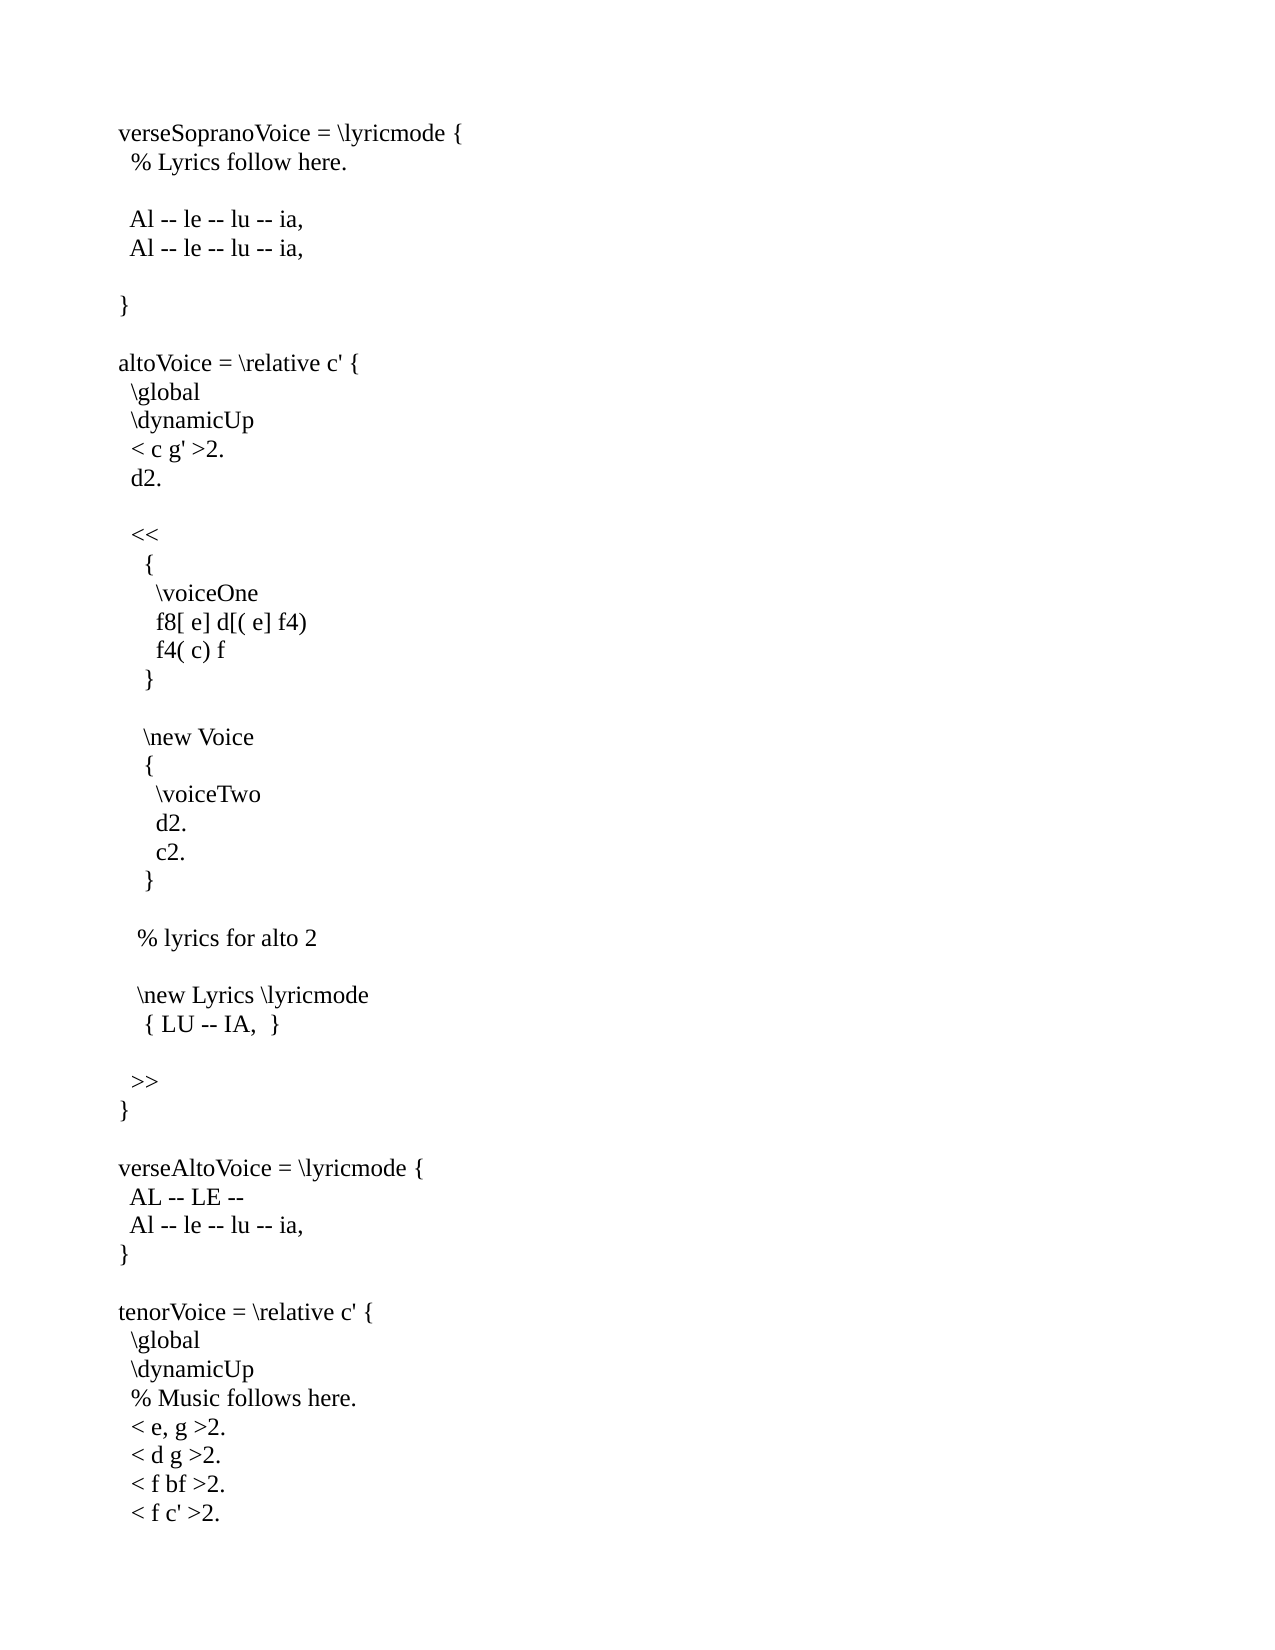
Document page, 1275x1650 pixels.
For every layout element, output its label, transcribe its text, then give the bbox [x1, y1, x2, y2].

text } [118, 866, 1157, 894]
text { [118, 751, 1157, 779]
text \voiceTwo [118, 779, 1157, 808]
text \new Voice [118, 722, 1157, 751]
text } [118, 1239, 1157, 1268]
text \dynamicUp [118, 1354, 1157, 1383]
text c2. [118, 837, 1157, 866]
text d2. [118, 463, 1157, 492]
text verseAltoVoice = \lyricmode { [118, 1153, 1157, 1182]
text verseSopranoVoice = \lyricmode { [118, 118, 1157, 147]
text tenorVoice = \relative c' { [118, 1297, 1157, 1326]
text Al -- le -- lu -- ia, [118, 233, 1157, 262]
text d2. [118, 808, 1157, 837]
text < e, g >2. [118, 1412, 1157, 1441]
text << [118, 521, 1157, 549]
text \voiceOne [118, 578, 1157, 607]
text } [118, 664, 1157, 693]
text < f c' >2. [118, 1498, 1157, 1527]
text Al -- le -- lu -- ia, [118, 204, 1157, 233]
text } [118, 1096, 1157, 1124]
text Al -- le -- lu -- ia, [118, 1211, 1157, 1239]
text f8[ e] d[( e] f4) [118, 607, 1157, 636]
text \new Lyrics \lyricmode [118, 981, 1157, 1009]
text AL -- LE -- [118, 1182, 1157, 1211]
text < d g >2. [118, 1441, 1157, 1469]
text % Lyrics follow here. [118, 147, 1157, 176]
text >> [118, 1067, 1157, 1096]
text altoVoice = \relative c' { [118, 348, 1157, 377]
text { LU -- IA, } [118, 1009, 1157, 1038]
text % Music follows here. [118, 1383, 1157, 1412]
text < c g' >2. [118, 434, 1157, 463]
text < f bf >2. [118, 1469, 1157, 1498]
text \dynamicUp [118, 406, 1157, 434]
text } [118, 291, 1157, 319]
text \global [118, 1326, 1157, 1354]
text \global [118, 377, 1157, 406]
text f4( c) f [118, 636, 1157, 664]
text { [118, 549, 1157, 578]
text % lyrics for alto 2 [118, 923, 1157, 952]
